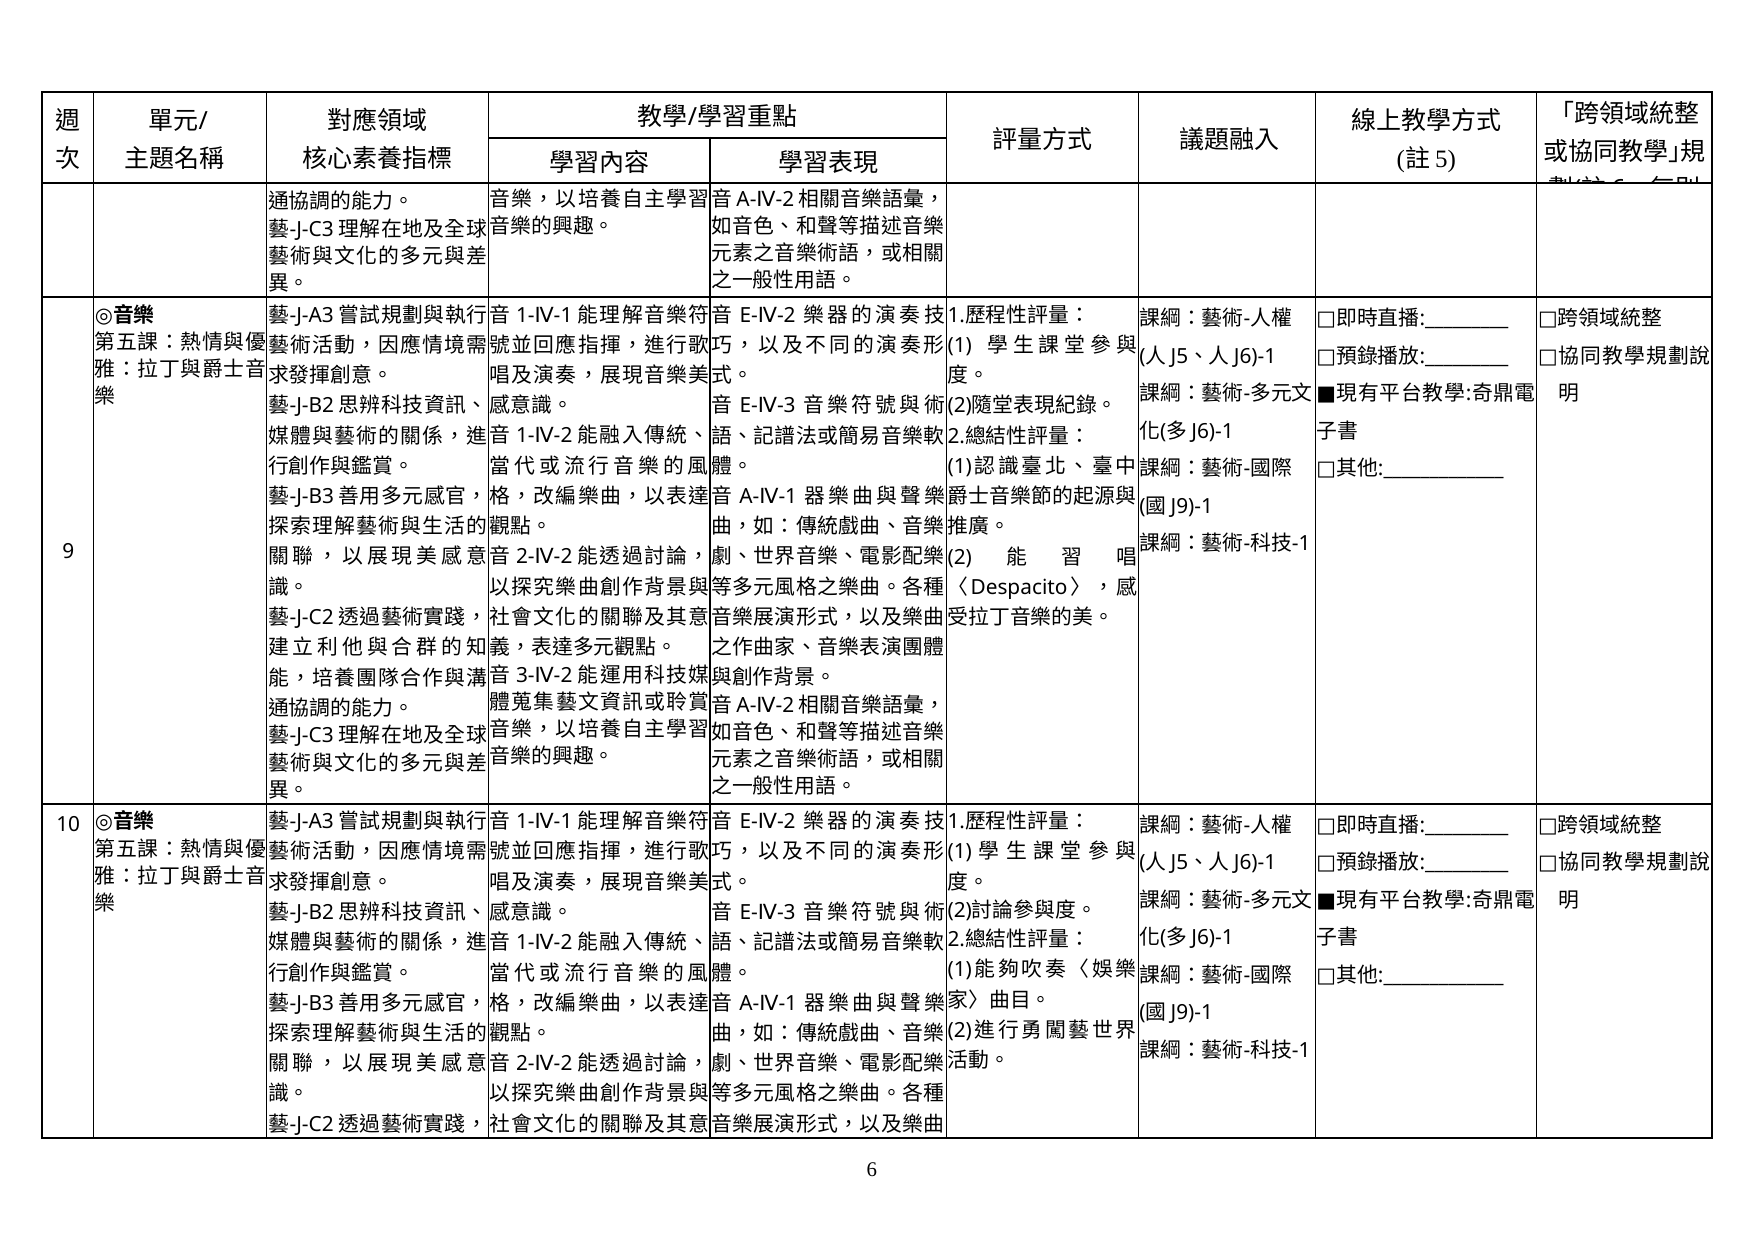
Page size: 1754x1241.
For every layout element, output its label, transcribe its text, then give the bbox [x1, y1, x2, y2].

table_header 線上教學方式 (註5) [1316, 93, 1536, 182]
table_cell [1316, 184, 1536, 296]
table_cell 課綱：藝術-人權(人J5、人J6)-1 課綱：藝術-多元文化(多J6)-1 課綱：藝術-國際(國J9)-1 課綱：藝術-科技-1 [1139, 298, 1315, 802]
table_cell □即時直播:_________ □預錄播放:_________ ■現有平台教學:奇鼎電子書 □其他:_____________ [1316, 298, 1536, 802]
table_cell □跨領域統整 □協同教學規劃說明 [1537, 298, 1711, 802]
table_cell [94, 184, 266, 296]
table_header 教學/學習重點 [489, 93, 946, 137]
table_cell □跨領域統整 □協同教學規劃說明 [1537, 805, 1711, 1137]
table_cell 音1-Ⅳ-1能理解音樂符號並回應指揮，進行歌唱及演奏，展現音樂美感意識。 音1-Ⅳ-2能融入傳統、當代或流行音樂的風格，改編樂曲，以表達觀點。 音2-Ⅳ-2能透過討論，以探究樂曲創作背景與社會文化的關聯及其意義，表達多元觀點。 音3-Ⅳ-2能運用科技媒體蒐集藝文資訊或聆賞音樂，以培養自主學習音樂的興趣。 [489, 298, 709, 802]
table_cell 通協調的能力。 藝-J-C3理解在地及全球藝術與文化的多元與差異。 [267, 184, 488, 296]
table_cell ◎音樂 第五課：熱情與優雅：拉丁與爵士音樂 [94, 805, 266, 1137]
table_header 單元/ 主題名稱 [94, 93, 266, 182]
table_cell 學習內容 [489, 139, 709, 182]
table_cell 音A-Ⅳ-2相關音樂語彙，如音色、和聲等描述音樂元素之音樂術語，或相關之一般性用語。 [711, 184, 946, 296]
table_cell 學習表現 [711, 139, 946, 182]
table_cell [43, 184, 93, 296]
table_header 「跨領域統整或協同教學｣規劃(註6，無則免填) [1537, 93, 1711, 182]
table_cell □即時直播:_________ □預錄播放:_________ ■現有平台教學:奇鼎電子書 □其他:_____________ [1316, 805, 1536, 1137]
table_cell 音E-Ⅳ-2樂器的演奏技巧，以及不同的演奏形式。 音E-Ⅳ-3音樂符號與術語、記譜法或簡易音樂軟體。 音A-Ⅳ-1器樂曲與聲樂曲，如：傳統戲曲、音樂劇、世界音樂、電影配樂等多元風格之樂曲。各種音樂展演形式，以及樂曲 [711, 805, 946, 1137]
table_cell 1.歷程性評量： (1) 學生課堂參與度。 (2)隨堂表現紀錄。 2.總結性評量： (1)認識臺北、臺中爵士音樂節的起源與推廣。 (2)能習唱〈Despacito〉，感受拉丁音樂的美。 [947, 298, 1138, 802]
table_cell 音E-Ⅳ-2樂器的演奏技巧，以及不同的演奏形式。 音E-Ⅳ-3音樂符號與術語、記譜法或簡易音樂軟體。 音A-Ⅳ-1器樂曲與聲樂曲，如：傳統戲曲、音樂劇、世界音樂、電影配樂等多元風格之樂曲。各種音樂展演形式，以及樂曲之作曲家、音樂表演團體與創作背景。 音A-Ⅳ-2相關音樂語彙，如音色、和聲等描述音樂元素之音樂術語，或相關之一般性用語。 [711, 298, 946, 802]
table_cell [947, 184, 1138, 296]
table_header 議題融入 [1139, 93, 1315, 182]
table_header 對應領域 核心素養指標 [267, 93, 488, 182]
table_cell 1.歷程性評量： (1)學生課堂參與度。 (2)討論參與度。 2.總結性評量： (1)能夠吹奏〈娛樂家〉曲目。 (2)進行勇闖藝世界活動。 [947, 805, 1138, 1137]
table_cell 9 [43, 298, 93, 802]
table_cell 音樂，以培養自主學習音樂的興趣。 [489, 184, 709, 296]
table_cell ◎音樂 第五課：熱情與優雅：拉丁與爵士音樂 [94, 298, 266, 802]
table_cell 10 [43, 805, 93, 1137]
table_header 評量方式 [947, 93, 1138, 182]
table_cell 藝-J-A3嘗試規劃與執行藝術活動，因應情境需求發揮創意。 藝-J-B2思辨科技資訊、媒體與藝術的關係，進行創作與鑑賞。 藝-J-B3善用多元感官，探索理解藝術與生活的關聯，以展現美感意識。 藝-J-C2透過藝術實踐， [267, 805, 488, 1137]
table_cell 藝-J-A3嘗試規劃與執行藝術活動，因應情境需求發揮創意。 藝-J-B2思辨科技資訊、媒體與藝術的關係，進行創作與鑑賞。 藝-J-B3善用多元感官，探索理解藝術與生活的關聯，以展現美感意識。 藝-J-C2透過藝術實踐，建立利他與合群的知能，培養團隊合作與溝通協調的能力。 藝-J-C3理解在地及全球藝術與文化的多元與差異。 [267, 298, 488, 802]
table_cell 課綱：藝術-人權(人J5、人J6)-1 課綱：藝術-多元文化(多J6)-1 課綱：藝術-國際(國J9)-1 課綱：藝術-科技-1 [1139, 805, 1315, 1137]
table_cell [1139, 184, 1315, 296]
table_cell 音1-Ⅳ-1能理解音樂符號並回應指揮，進行歌唱及演奏，展現音樂美感意識。 音1-Ⅳ-2能融入傳統、當代或流行音樂的風格，改編樂曲，以表達觀點。 音2-Ⅳ-2能透過討論，以探究樂曲創作背景與社會文化的關聯及其意 [489, 805, 709, 1137]
table_header 週次 [43, 93, 93, 182]
table_cell □跨領域統整 □協同教學規劃說明 [1537, 184, 1711, 296]
